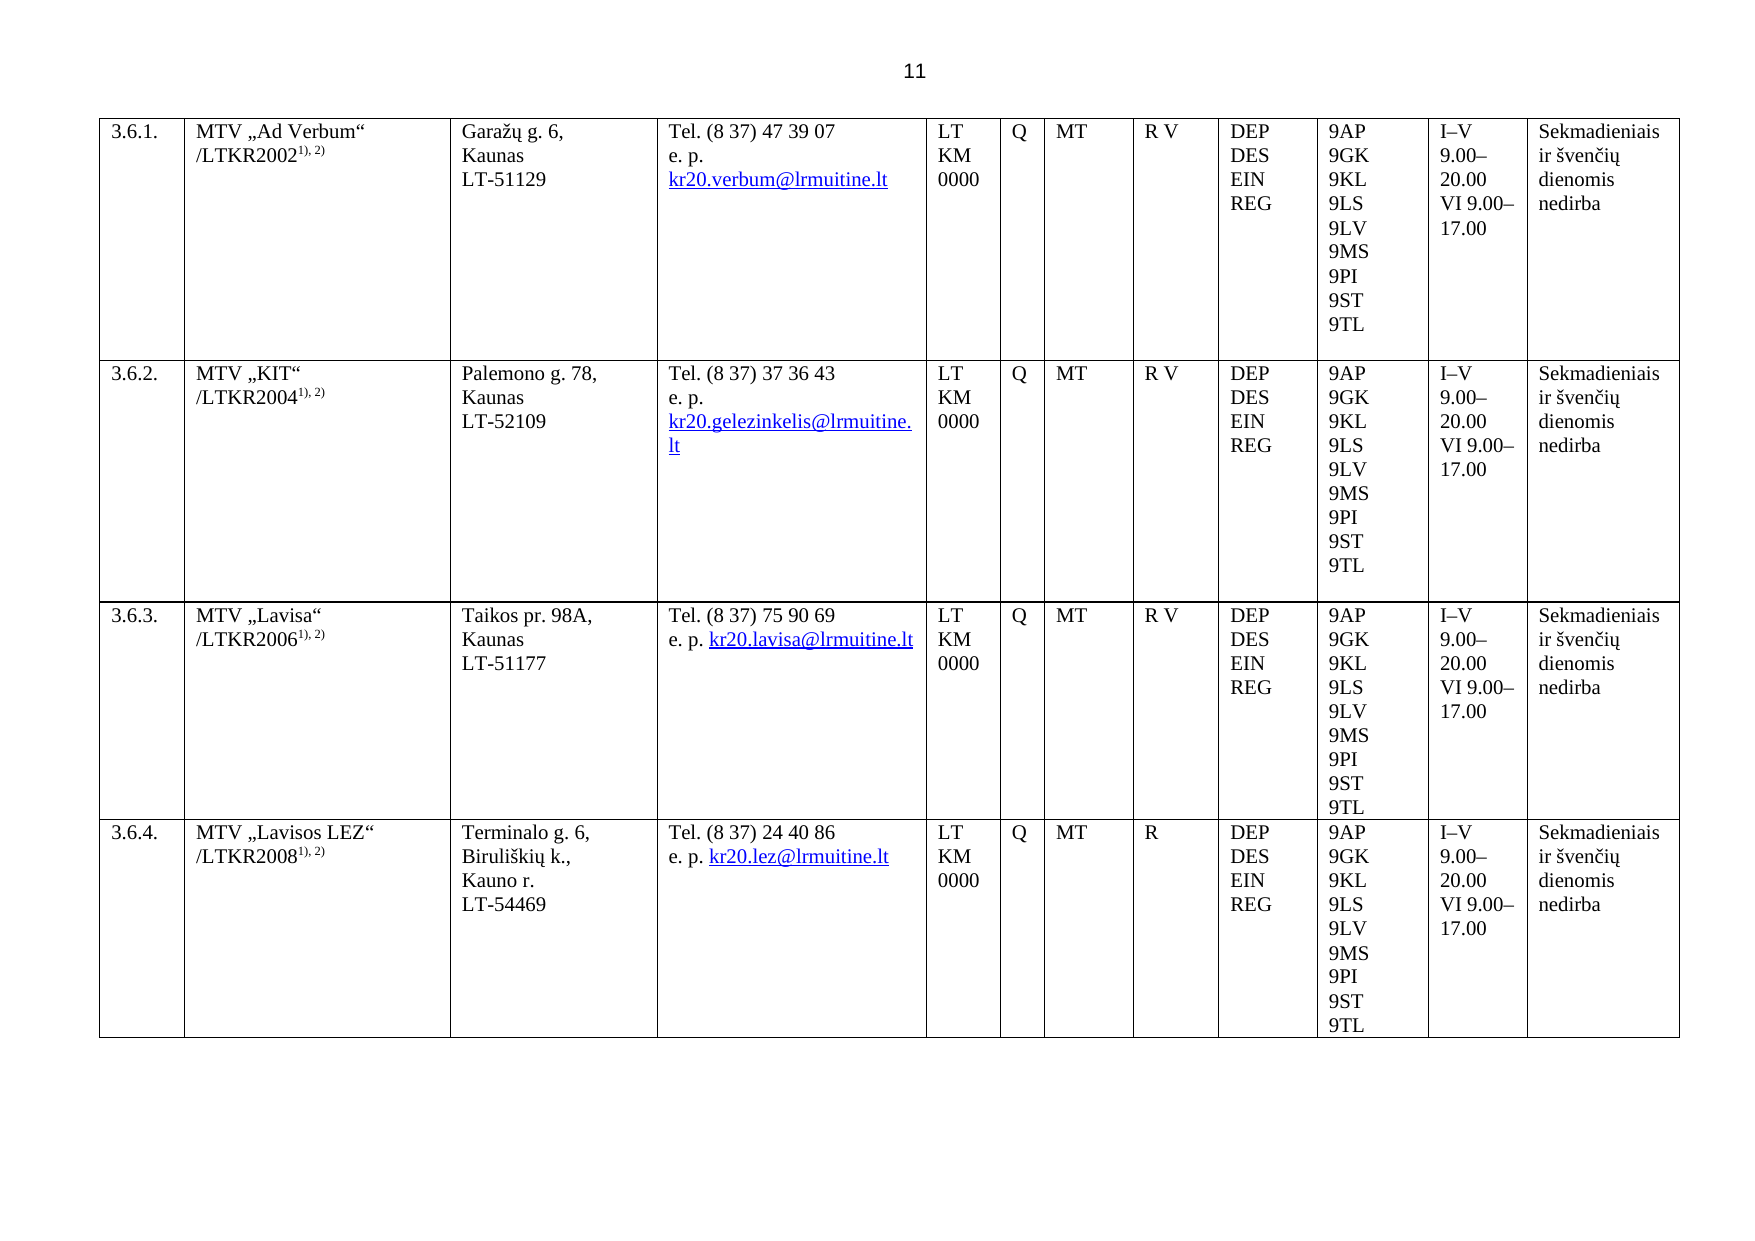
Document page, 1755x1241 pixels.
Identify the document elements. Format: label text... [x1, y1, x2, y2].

table_cell R V [1134, 361, 1218, 601]
table_cell Sekmadieniais ir švenčių dienomis nedirba [1528, 603, 1679, 819]
table_cell MTV „Lavisos LEZ“ /LTKR20081), 2) [185, 820, 450, 1037]
table_cell 9AP 9GK 9KL 9LS 9LV 9MS 9PI 9ST 9TL [1318, 820, 1428, 1037]
table_cell R V [1134, 119, 1218, 360]
table_cell Sekmadieniais ir švenčių dienomis nedirba [1528, 119, 1679, 360]
table_cell Q [1001, 119, 1044, 360]
table_cell LT KM 0000 [927, 361, 1000, 601]
table_cell 9AP 9GK 9KL 9LS 9LV 9MS 9PI 9ST 9TL [1318, 361, 1428, 601]
table_cell Tel. (8 37) 37 36 43 e. p. kr20.gelezinkelis@lrmuitine.lt [658, 361, 926, 601]
table_cell DEP DES EIN REG [1219, 820, 1317, 1037]
table_cell 3.6.1. [100, 119, 184, 360]
table_cell MT [1045, 820, 1133, 1037]
table_cell DEP DES EIN REG [1219, 119, 1317, 360]
table_cell Q [1001, 361, 1044, 601]
table_cell DEP DES EIN REG [1219, 361, 1317, 601]
table_cell Q [1001, 820, 1044, 1037]
table_cell 9AP 9GK 9KL 9LS 9LV 9MS 9PI 9ST 9TL [1318, 603, 1428, 819]
table_cell LT KM 0000 [927, 119, 1000, 360]
table_cell 9AP 9GK 9KL 9LS 9LV 9MS 9PI 9ST 9TL [1318, 119, 1428, 360]
table_cell 3.6.3. [100, 603, 184, 819]
table_cell I–V 9.00–20.00 VI 9.00–17.00 [1429, 361, 1527, 601]
table_cell Garažų g. 6, Kaunas LT-51129 [451, 119, 657, 360]
table_cell MT [1045, 603, 1133, 819]
table_cell I–V 9.00–20.00 VI 9.00–17.00 [1429, 119, 1527, 360]
table_cell MTV „KIT“ /LTKR20041), 2) [185, 361, 450, 601]
table_cell R V [1134, 603, 1218, 819]
table_cell Taikos pr. 98A, Kaunas LT-51177 [451, 603, 657, 819]
table_cell Palemono g. 78, Kaunas LT-52109 [451, 361, 657, 601]
table_cell MT [1045, 119, 1133, 360]
table_cell MTV „Lavisa“ /LTKR20061), 2) [185, 603, 450, 819]
table_cell 3.6.4. [100, 820, 184, 1037]
table_cell Q [1001, 603, 1044, 819]
table_cell I–V 9.00–20.00 VI 9.00–17.00 [1429, 603, 1527, 819]
table_cell Tel. (8 37) 75 90 69 e. p. kr20.lavisa@lrmuitine.lt [658, 603, 926, 819]
table_cell Tel. (8 37) 24 40 86 e. p. kr20.lez@lrmuitine.lt [658, 820, 926, 1037]
table_cell LT KM 0000 [927, 603, 1000, 819]
table_cell MT [1045, 361, 1133, 601]
table_cell Terminalo g. 6, Biruliškių k., Kauno r. LT-54469 [451, 820, 657, 1037]
table_cell Sekmadieniais ir švenčių dienomis nedirba [1528, 361, 1679, 601]
table_cell R [1134, 820, 1218, 1037]
table_cell DEP DES EIN REG [1219, 603, 1317, 819]
table_cell Sekmadieniais ir švenčių dienomis nedirba [1528, 820, 1679, 1037]
table_cell LT KM 0000 [927, 820, 1000, 1037]
table_cell 3.6.2. [100, 361, 184, 601]
table_cell I–V 9.00–20.00 VI 9.00–17.00 [1429, 820, 1527, 1037]
table_cell MTV „Ad Verbum“ /LTKR20021), 2) [185, 119, 450, 360]
table_cell Tel. (8 37) 47 39 07 e. p. kr20.verbum@lrmuitine.lt [658, 119, 926, 360]
